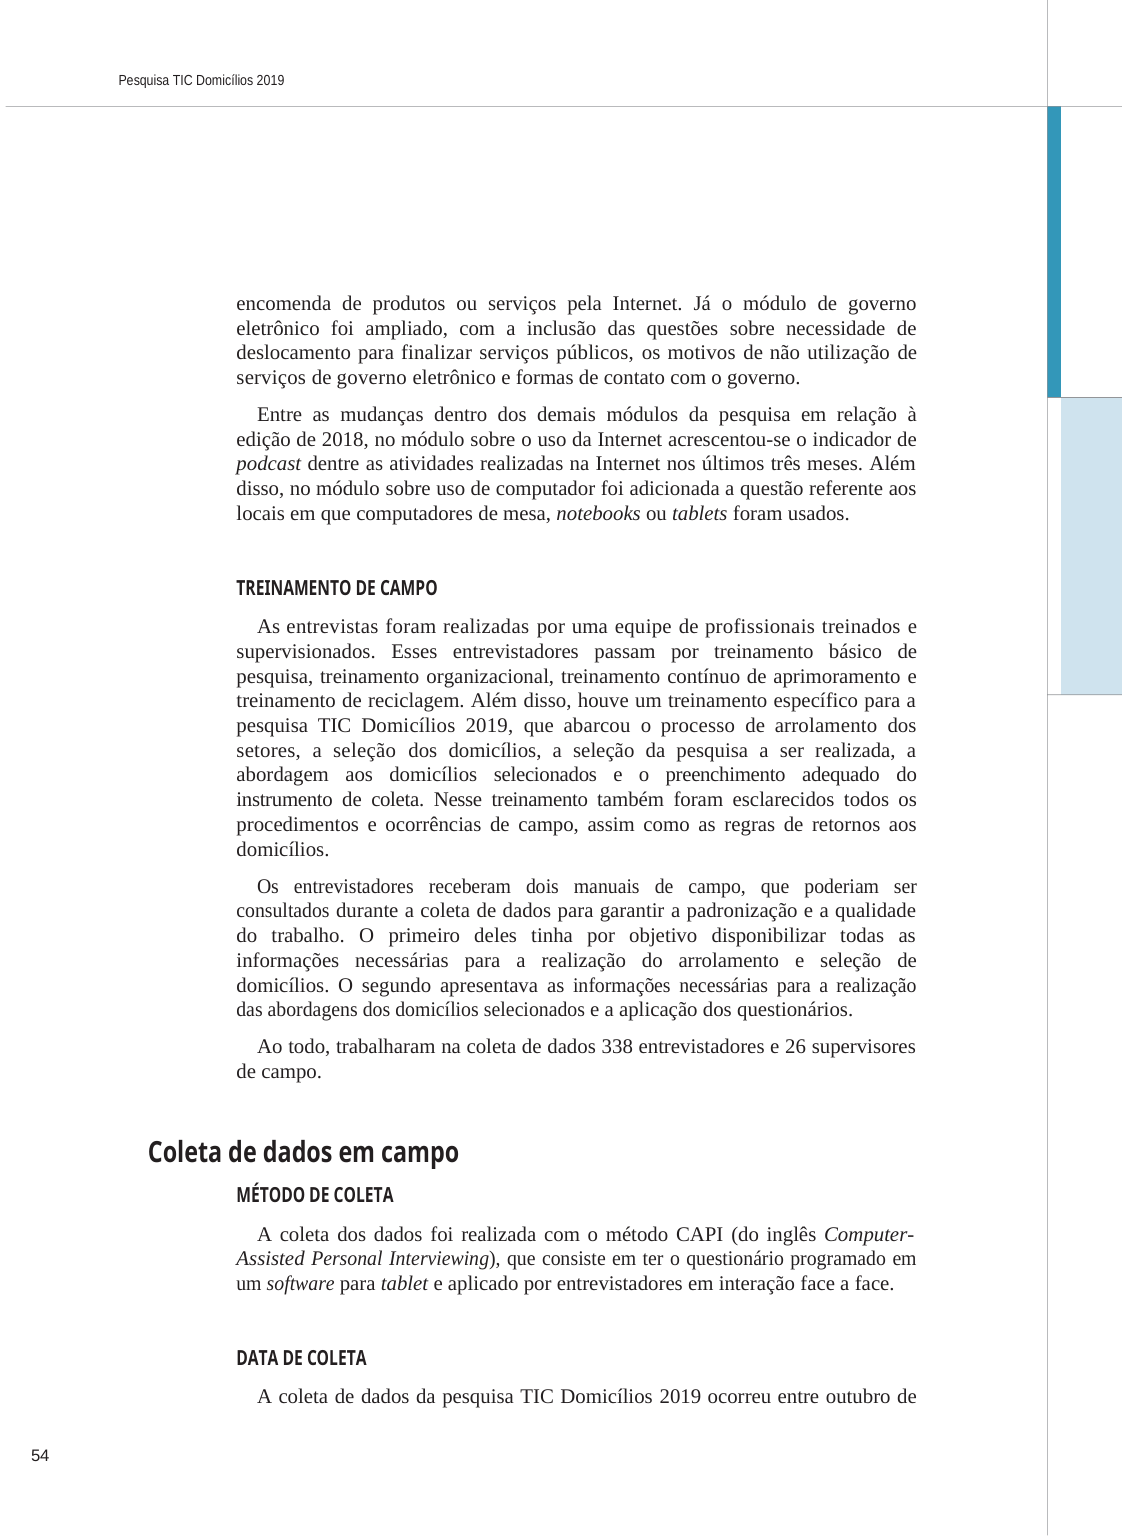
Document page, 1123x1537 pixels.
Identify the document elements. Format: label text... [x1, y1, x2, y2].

subtitle [1048, 1180, 1075, 1209]
text As entrevistas foram realizadas por uma equipe de profissionais treinados e supervisionados. Esses entrevistadores passam por treinamento básico de pesquisa, treinamento organizacional, treinamento contínuo de aprimoramento e treinamento de reciclagem. Além disso, houve um treinamento específico para a pesquisa TIC Domicílios 2019, que abarcou o processo de arrolamento dos setores, a seleção dos domicílios, a seleção da pesquisa a ser realizada, a abordagem aos domicílios selecionados e o preenchimento adequado do instrumento de coleta. Nesse treinamento também foram esclarecidos todos os procedimentos e ocorrências de campo, assim como as regras de retornos aos domicílios. [236, 614, 917, 861]
subtitle DATA DE COLETA [236, 1343, 1047, 1372]
subtitle MÉTODO DE COLETA [236, 1180, 1047, 1209]
subtitle [1048, 1131, 1075, 1171]
text Entre as mudanças dentro dos demais módulos da pesquisa em relação à edição de 2018, no módulo sobre o uso da Internet acrescentou-se o indicador de podcast dentre as atividades realizadas na Internet nos últimos três meses. Além disso, no módulo sobre uso de computador foi adicionada a questão referente aos locais em que computadores de mesa, notebooks ou tablets foram usados. [236, 402, 917, 525]
subtitle Coleta de dados em campo [148, 1131, 1047, 1171]
text encomenda de produtos ou serviços pela Internet. Já o módulo de governo eletrônico foi ampliado, com a inclusão das questões sobre necessidade de deslocamento para finalizar serviços públicos, os motivos de não utilização de serviços de governo eletrônico e formas de contato com o governo. [236, 291, 917, 389]
text Os entrevistadores receberam dois manuais de campo, que poderiam ser consultados durante a coleta de dados para garantir a padronização e a qualidade do trabalho. O primeiro deles tinha por objetivo disponibilizar todas as informações necessárias para a realização do arrolamento e seleção de domicílios. O segundo apresentava as informações necessárias para a realização das abordagens dos domicílios selecionados e a aplicação dos questionários. [236, 874, 917, 1021]
text A coleta de dados da pesquisa TIC Domicílios 2019 ocorreu entre outubro de [236, 1384, 916, 1408]
text Ao todo, trabalharam na coleta de dados 338 entrevistadores e 26 supervisores de campo. [236, 1034, 917, 1083]
subtitle [1048, 1343, 1075, 1372]
text A coleta dos dados foi realizada com o método CAPI (do inglês Computer-Assisted Personal Interviewing), que consiste em ter o questionário programado em um software para tablet e aplicado por entrevistadores em interação face a face. [236, 1222, 916, 1295]
subtitle TREINAMENTO DE CAMPO [236, 573, 1047, 601]
